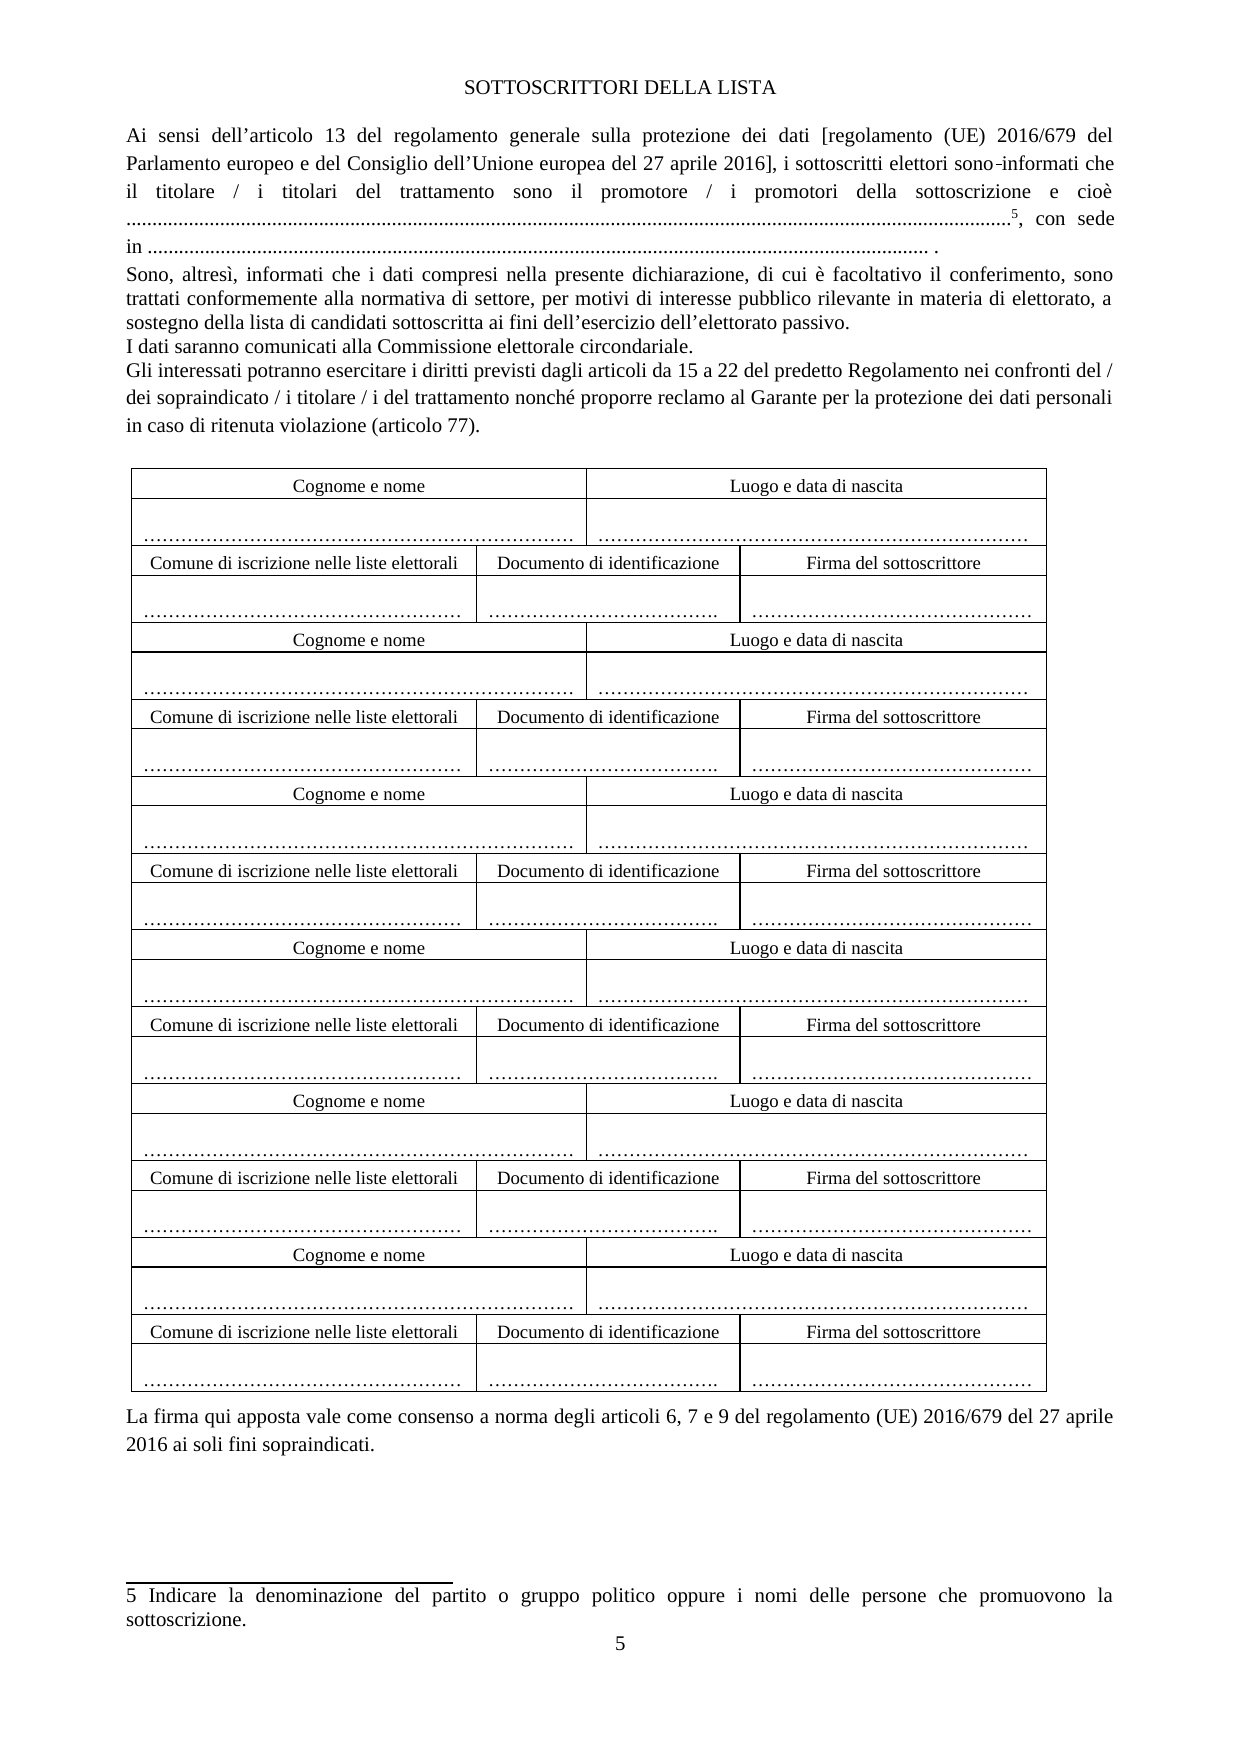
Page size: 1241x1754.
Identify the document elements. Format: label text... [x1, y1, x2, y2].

table_cell Luogo e data di nascita [587, 1084, 1046, 1113]
table_cell Comune di iscrizione nelle liste elettorali [132, 1007, 476, 1036]
table_cell …………………………………………… [132, 576, 476, 622]
table_cell Luogo e data di nascita [587, 930, 1046, 959]
table_cell ……………………………………… [741, 729, 1046, 776]
table_cell …………………………………………………………… [587, 1114, 1046, 1160]
table_cell Cognome e nome [132, 777, 586, 805]
table_cell Comune di iscrizione nelle liste elettorali [132, 1315, 476, 1343]
table_cell ………………………………. [477, 576, 739, 622]
table_cell …………………………………………………………… [132, 1114, 586, 1160]
table_cell Firma del sottoscrittore [741, 1007, 1046, 1036]
table_cell ………………………………. [477, 1344, 739, 1391]
text Sono, altresì, informati che i dati compresi nella presente dichiarazione, di cui è facoltativo il conferimento, sono trattati conformemente alla normativa di settore, per motivi di interesse pubblico rilevante in materia di elettorato, a sostegno della lista di candidati sottoscritta ai fini dell’esercizio dell’elettorato passivo. [126, 261, 1114, 334]
text La firma qui apposta vale come consenso a norma degli articoli 6, 7 e 9 del regolamento (UE) 2016/679 del 27 aprile 2016 ai soli fini sopraindicati. [126, 1404, 1114, 1456]
table_cell …………………………………………………………… [132, 1268, 586, 1314]
text Ai sensi dell’articolo 13 del regolamento generale sulla protezione dei dati [regolamento (UE) 2016/679 del Parlamento europeo e del Consiglio dell’Unione europea del 27 aprile 2016], i sottoscritti elettori sono informati che il titolare / i titolari del trattamento sono il promotore / i promotori della sottoscrizione e cioè .........................................................................................................................................................................., con sede in ...................................................................................................................................................... . [126, 123, 1114, 258]
table_cell …………………………………………………………… [587, 806, 1046, 852]
text Indicare la denominazione del partito o gruppo politico oppure i nomi delle persone che promuovono la sottoscrizione. [126, 1583, 1114, 1631]
table_cell Comune di iscrizione nelle liste elettorali [132, 1161, 476, 1189]
table_cell …………………………………………… [132, 729, 476, 776]
table_cell ………………………………. [477, 1037, 739, 1083]
table_header Cognome e nome [132, 469, 586, 498]
table_cell ……………………………………… [741, 1344, 1046, 1391]
table_cell ……………………………………… [741, 576, 1046, 622]
table_cell Luogo e data di nascita [587, 777, 1046, 805]
table_cell Documento di identificazione [477, 1161, 739, 1189]
table_cell Luogo e data di nascita [587, 623, 1046, 651]
table_cell Comune di iscrizione nelle liste elettorali [132, 546, 476, 574]
table_cell ……………………………………… [741, 883, 1046, 929]
text I dati saranno comunicati alla Commissione elettorale circondariale. [126, 334, 1114, 358]
table_cell Comune di iscrizione nelle liste elettorali [132, 854, 476, 882]
table_cell …………………………………………… [132, 1191, 476, 1237]
table_cell Firma del sottoscrittore [741, 546, 1046, 574]
table_cell …………………………………………………………… [132, 653, 586, 699]
text SOTTOSCRITTORI DELLA LISTA [126, 75, 1114, 99]
table_cell …………………………………………… [132, 1344, 476, 1391]
table_cell Comune di iscrizione nelle liste elettorali [132, 700, 476, 728]
table_cell ………………………………. [477, 1191, 739, 1237]
table_cell Luogo e data di nascita [587, 1238, 1046, 1266]
table_cell Documento di identificazione [477, 854, 739, 882]
table_cell Firma del sottoscrittore [741, 1315, 1046, 1343]
table_cell Cognome e nome [132, 930, 586, 959]
table_header Luogo e data di nascita [587, 469, 1046, 498]
table_cell Documento di identificazione [477, 1007, 739, 1036]
table_cell Documento di identificazione [477, 700, 739, 728]
table_cell …………………………………………………………… [587, 499, 1046, 545]
table_cell Documento di identificazione [477, 546, 739, 574]
table_cell Cognome e nome [132, 1084, 586, 1113]
table_cell …………………………………………………………… [587, 1268, 1046, 1314]
table_cell ………………………………. [477, 883, 739, 929]
table_cell Cognome e nome [132, 1238, 586, 1266]
table_cell …………………………………………… [132, 883, 476, 929]
table_cell ……………………………………… [741, 1191, 1046, 1237]
table_cell ……………………………………… [741, 1037, 1046, 1083]
table_cell …………………………………………… [132, 1037, 476, 1083]
table_cell Cognome e nome [132, 623, 586, 651]
table_cell Firma del sottoscrittore [741, 1161, 1046, 1189]
table_cell …………………………………………………………… [132, 499, 586, 545]
table_cell Firma del sottoscrittore [741, 854, 1046, 882]
table_cell Firma del sottoscrittore [741, 700, 1046, 728]
table_cell …………………………………………………………… [587, 653, 1046, 699]
table_cell …………………………………………………………… [587, 960, 1046, 1006]
text Gli interessati potranno esercitare i diritti previsti dagli articoli da 15 a 22 del predetto Regolamento nei confronti del / dei sopraindicato / i titolare / i del trattamento nonché proporre reclamo al Garante per la protezione dei dati personali in caso di ritenuta violazione (articolo 77). [126, 358, 1114, 437]
table_cell ………………………………. [477, 729, 739, 776]
table_cell …………………………………………………………… [132, 806, 586, 852]
table_cell …………………………………………………………… [132, 960, 586, 1006]
table_cell Documento di identificazione [477, 1315, 739, 1343]
